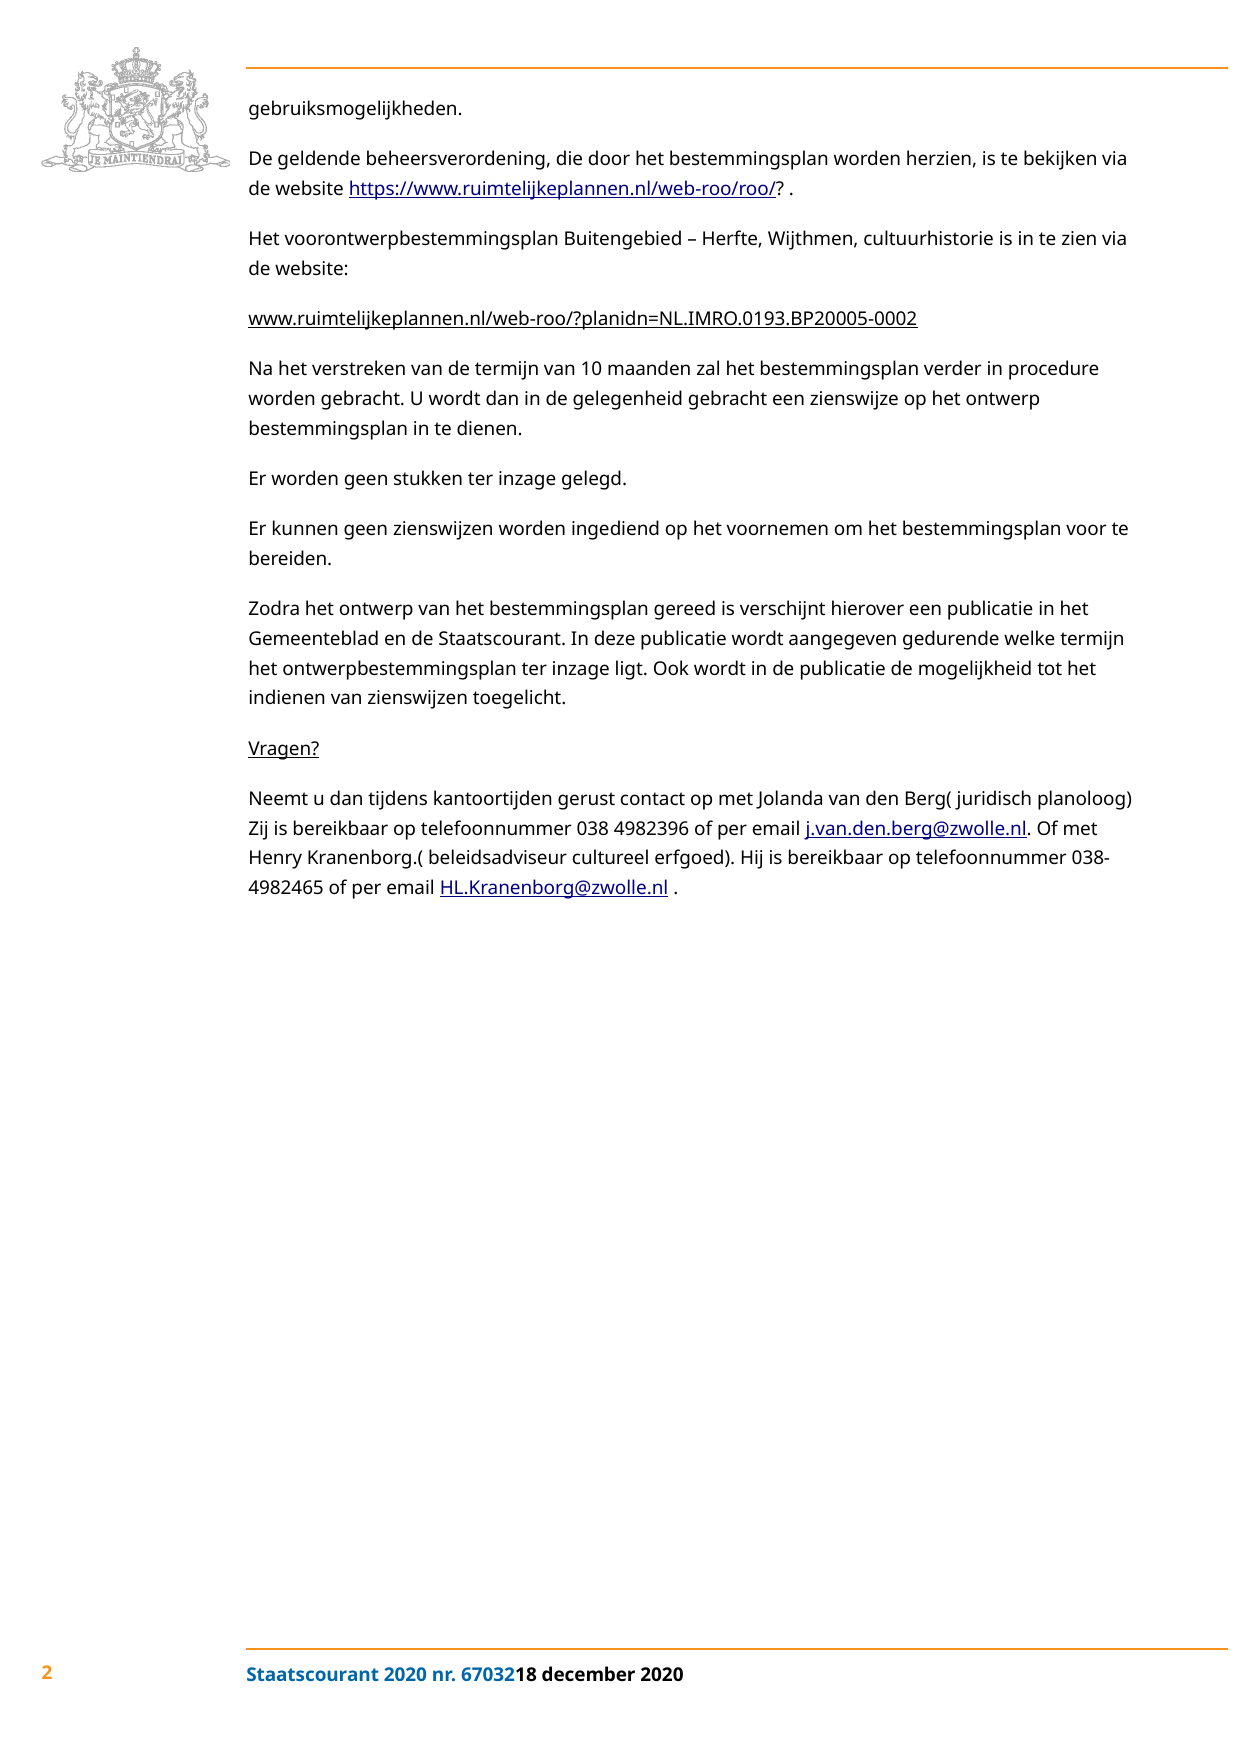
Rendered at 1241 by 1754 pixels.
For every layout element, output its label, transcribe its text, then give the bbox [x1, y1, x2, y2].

text www.ruimtelijkeplannen.nl/web-roo/?planidn=NL.IMRO.0193.BP20005-0002 [248, 305, 1152, 331]
text Neemt u dan tijdens kantoortijden gerust contact op met Jolanda van den Berg( juridisch planoloog) Zij is bereikbaar op telefoonnummer 038 4982396 of per email j.van.den.berg@zwolle.nl. Of met Henry Kranenborg.( beleidsadviseur cultureel erfgoed). Hij is bereikbaar op telefoonnummer 038-4982465 of per email HL.Kranenborg@zwolle.nl . [248, 785, 1152, 900]
text Er kunnen geen zienswijzen worden ingediend op het voornemen om het bestemmingsplan voor te bereiden. [248, 516, 1152, 571]
text Vragen? [248, 735, 1152, 761]
picture [41, 47, 231, 172]
text Na het verstreken van de termijn van 10 maanden zal het bestemmingsplan verder in procedure worden gebracht. U wordt dan in de gelegenheid gebracht een zienswijze op het ontwerp bestemmingsplan in te dienen. [248, 356, 1152, 441]
text Er worden geen stukken ter inzage gelegd. [248, 465, 1152, 491]
text De geldende beheersverordening, die door het bestemmingsplan worden herzien, is te bekijken via de website https://www.ruimtelijkeplannen.nl/web-roo/roo/? . [248, 145, 1152, 201]
text gebruiksmogelijkheden. [248, 95, 1152, 121]
text Zodra het ontwerp van het bestemmingsplan gereed is verschijnt hierover een publicatie in het Gemeenteblad en de Staatscourant. In deze publicatie wordt aangegeven gedurende welke termijn het ontwerpbestemmingsplan ter inzage ligt. Ook wordt in de publicatie de mogelijkheid tot het indienen van zienswijzen toegelicht. [248, 596, 1152, 710]
text Het voorontwerpbestemmingsplan Buitengebied – Herfte, Wijthmen, cultuurhistorie is in te zien via de website: [248, 225, 1152, 281]
